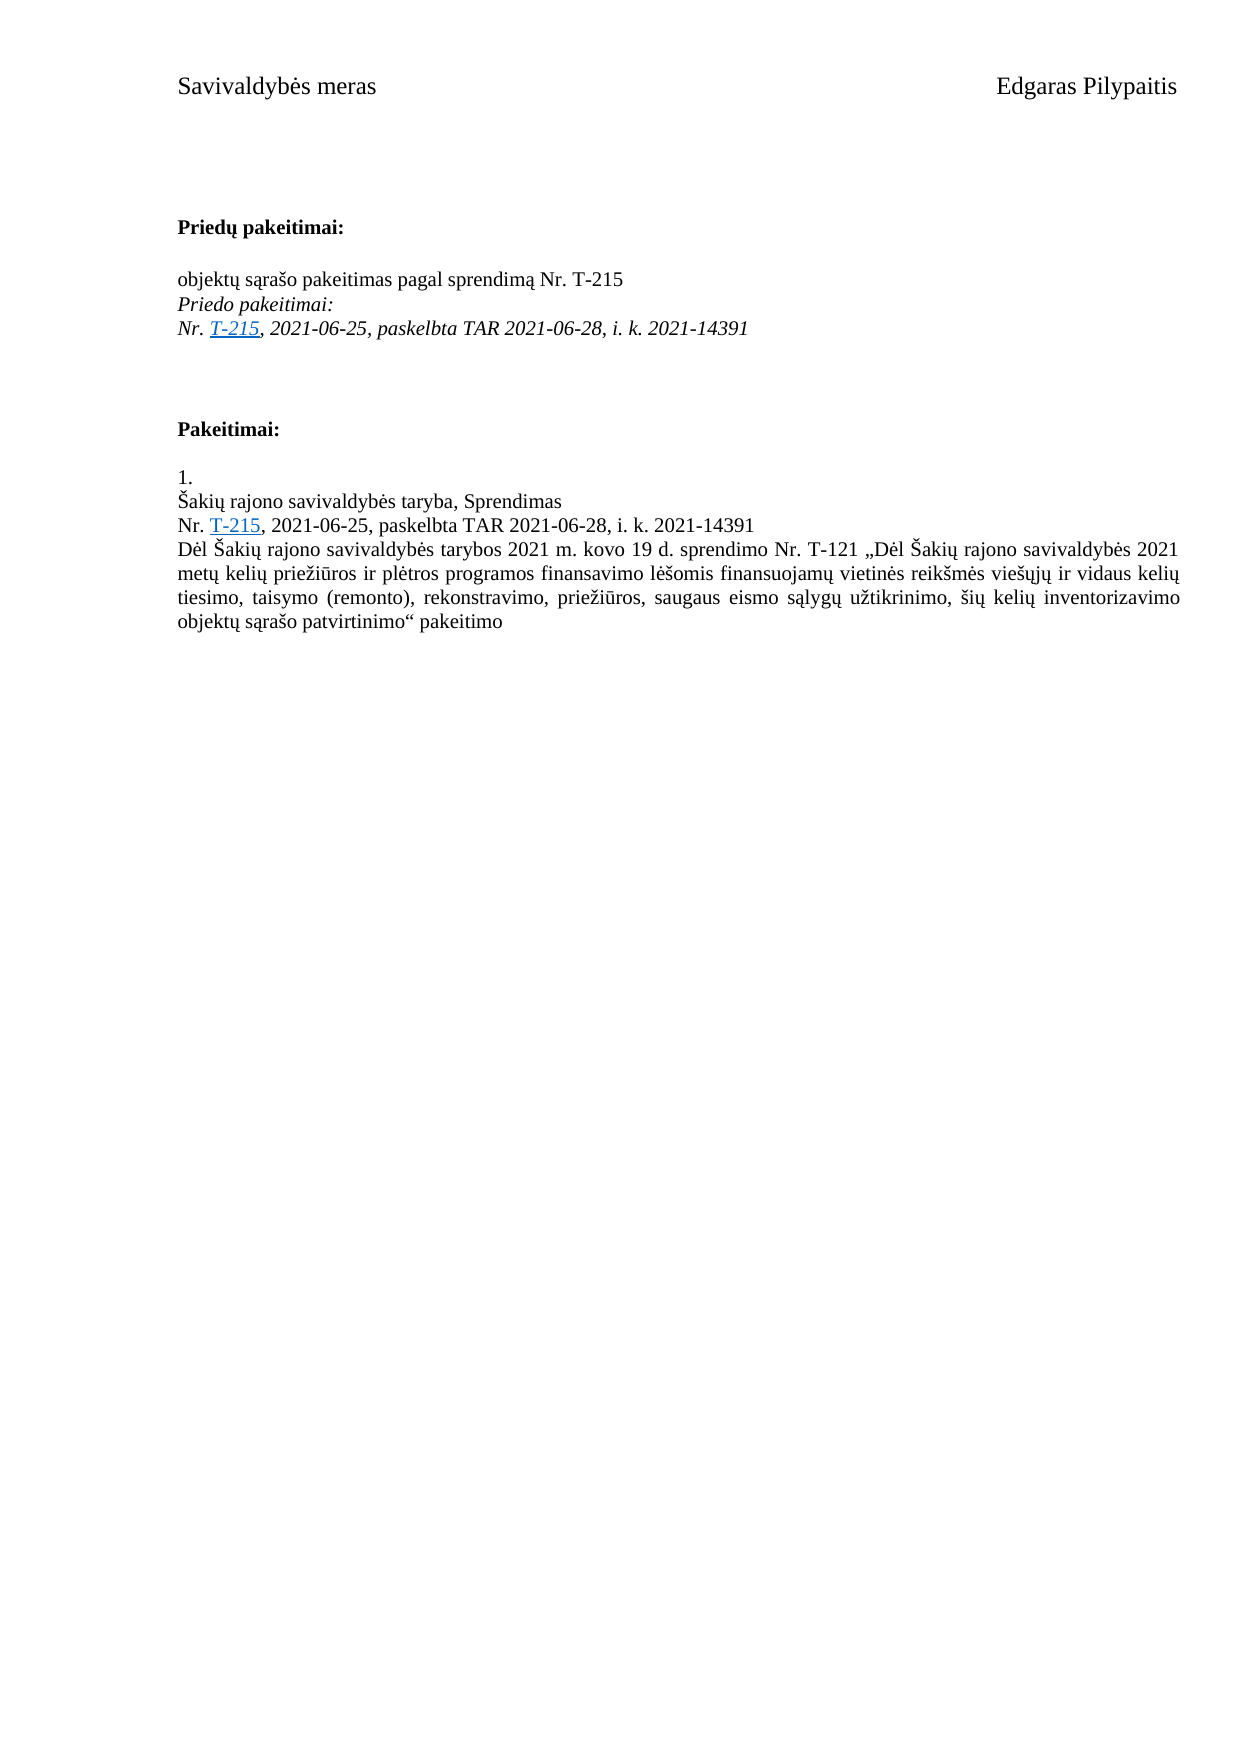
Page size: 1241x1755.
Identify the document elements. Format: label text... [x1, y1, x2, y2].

text Priedo pakeitimai: [177, 291, 1181, 316]
text Dėl Šakių rajono savivaldybės tarybos 2021 m. kovo 19 d. sprendimo Nr. T-121 „Dėl Šakių rajono savivaldybės 2021 metų kelių priežiūros ir plėtros programos finansavimo lėšomis finansuojamų vietinės reikšmės viešųjų ir vidaus kelių tiesimo, taisymo (remonto), rekonstravimo, priežiūros, saugaus eismo sąlygų užtikrinimo, šių kelių inventorizavimo objektų sąrašo patvirtinimo“ pakeitimo [177, 537, 1181, 633]
text objektų sąrašo pakeitimas pagal sprendimą Nr. T-215 [177, 267, 1181, 291]
text 1. [177, 464, 1181, 489]
text Pakeitimai: [177, 416, 1181, 441]
text Priedų pakeitimai: [177, 214, 1181, 239]
text Nr. T-215, 2021-06-25, paskelbta TAR 2021-06-28, i. k. 2021-14391 [177, 316, 1181, 339]
text Šakių rajono savivaldybės taryba, Sprendimas [177, 489, 1181, 513]
text Nr. T-215, 2021-06-25, paskelbta TAR 2021-06-28, i. k. 2021-14391 [177, 513, 1181, 537]
text Savivaldybės meras Edgaras Pilypaitis [177, 71, 1181, 99]
